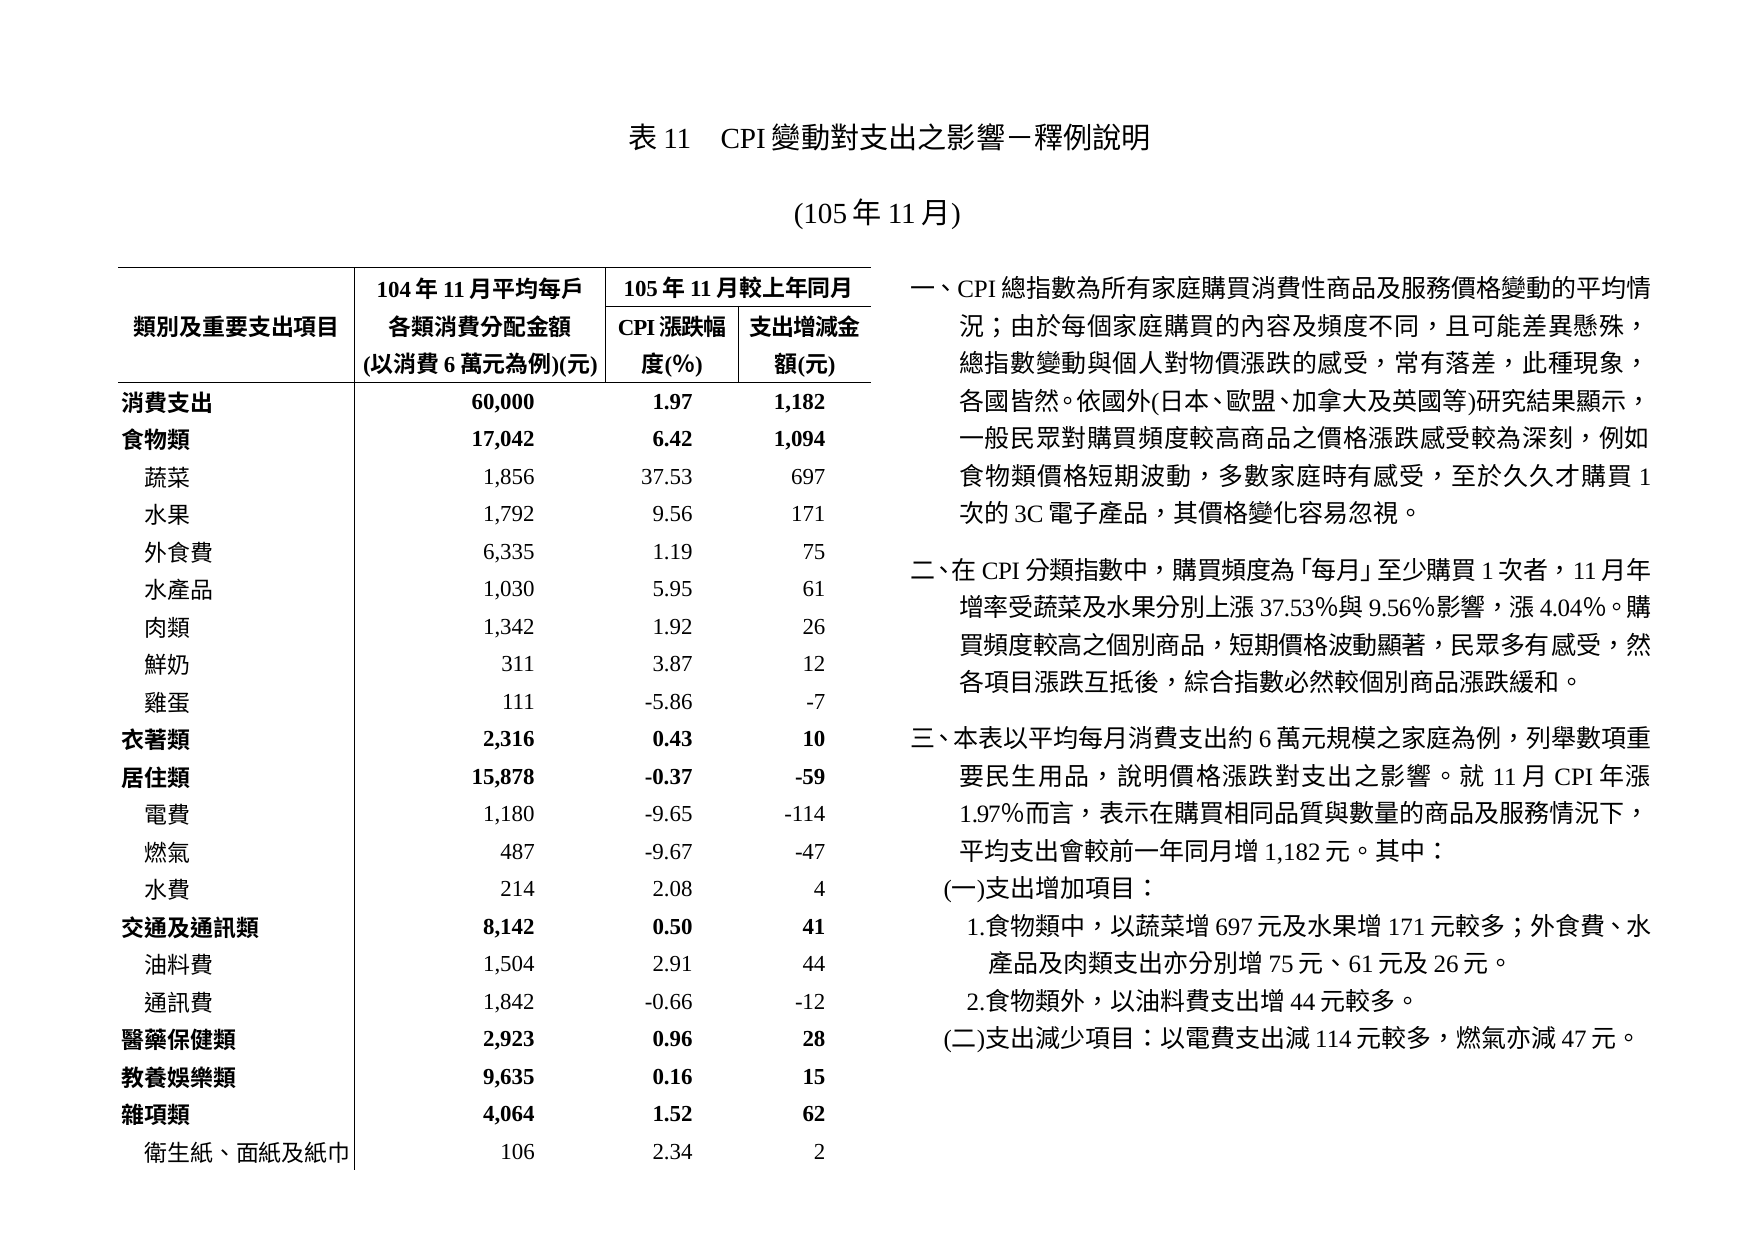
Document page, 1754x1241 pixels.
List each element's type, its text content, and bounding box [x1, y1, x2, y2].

table_cell [871, 795, 901, 833]
table_cell -12 [738, 983, 871, 1020]
table_cell [871, 1020, 901, 1058]
table_header 類別及重要支出項目 [118, 268, 354, 382]
table_cell 電費 [118, 795, 354, 833]
table_cell 衣著類 [118, 720, 354, 758]
table_cell 9.56 [606, 495, 738, 533]
table_cell 2.34 [606, 1133, 738, 1170]
table_cell 17,042 [355, 420, 606, 458]
table_cell 2,316 [355, 720, 606, 758]
table_cell 水果 [118, 495, 354, 533]
table_cell 6,335 [355, 533, 606, 570]
table_cell 1.97 [606, 383, 738, 420]
table_cell 肉類 [118, 608, 354, 645]
table_cell 2,923 [355, 1020, 606, 1058]
table_cell 交通及通訊類 [118, 908, 354, 945]
table_cell 61 [738, 570, 871, 608]
table_cell -0.66 [606, 983, 738, 1020]
table_cell 26 [738, 608, 871, 645]
table_cell 蔬菜 [118, 458, 354, 495]
text 表11 CPI變動對支出之影響－釋例說明 [114, 98, 1665, 173]
table_cell 1,792 [355, 495, 606, 533]
table_cell 62 [738, 1095, 871, 1133]
table_cell 6.42 [606, 420, 738, 458]
table_cell [871, 1058, 901, 1095]
table_cell 3.87 [606, 645, 738, 683]
table_cell 0.43 [606, 720, 738, 758]
table_header 一、CPI總指數為所有家庭購買消費性商品及服務價格變動的平均情況；由於每個家庭購買的內容及頻度不同，且可能差異懸殊，總指數變動與個人對物價漲跌的感受，常有落差，此種現象，各國皆然。依國外(日本、歐盟、加拿大及英國等)研究結果顯示，一般民眾對購買頻度較高商品之價格漲跌感受較為深刻，例如食物類價格短期波動，多數家庭時有感受，至於久久才購買1次的3C電子產品，其價格變化容易忽視。 二、在CPI分類指數中，購買頻度為「每月」至少購買1次者，11月年增率受蔬菜及水果分別上漲37.53％與9.56％影響，漲4.04％。購買頻度較高之個別商品，短期價格波動顯著，民眾多有感受，然各項目漲跌互抵後，綜合指數必然較個別商品漲跌緩和。 三、本表以平均每月消費支出約6萬元規模之家庭為例，列舉數項重要民生用品，說明價格漲跌對支出之影響。就11月CPI年漲1.97％而言，表示在購買相同品質與數量的商品及服務情況下，平均支出會較前一年同月增1,182元。其中： (一)支出增加項目： 1.食物類中，以蔬菜增697元及水果增171元較多；外食費、水產品及肉類支出亦分別增75元、61元及26元。 2.食物類外，以油料費支出增44元較多。 (二)支出減少項目：以電費支出減114元較多，燃氣亦減47元。 [901, 267, 1654, 1170]
table_cell [871, 458, 901, 495]
table_cell [871, 870, 901, 908]
table_cell 9,635 [355, 1058, 606, 1095]
table_cell -114 [738, 795, 871, 833]
table_cell -59 [738, 758, 871, 795]
table_cell 75 [738, 533, 871, 570]
table_cell -7 [738, 683, 871, 720]
table_cell 雞蛋 [118, 683, 354, 720]
table_cell [871, 570, 901, 608]
table_cell [871, 720, 901, 758]
table_cell [871, 1133, 901, 1170]
table_cell 食物類 [118, 420, 354, 458]
table_cell 214 [355, 870, 606, 908]
table_cell 2.91 [606, 945, 738, 983]
table_header [871, 267, 901, 306]
table_cell 15 [738, 1058, 871, 1095]
table_cell 居住類 [118, 758, 354, 795]
table_cell 1,030 [355, 570, 606, 608]
table_cell [871, 608, 901, 645]
table_cell [871, 908, 901, 945]
table_cell 28 [738, 1020, 871, 1058]
table_cell 171 [738, 495, 871, 533]
table_cell [871, 306, 901, 382]
table_cell 水費 [118, 870, 354, 908]
table_cell 水產品 [118, 570, 354, 608]
table_cell 8,142 [355, 908, 606, 945]
table_cell -47 [738, 833, 871, 870]
table_cell 0.16 [606, 1058, 738, 1095]
table_cell 1,504 [355, 945, 606, 983]
table_cell [871, 420, 901, 458]
table_cell 311 [355, 645, 606, 683]
table_cell 燃氣 [118, 833, 354, 870]
table_cell 487 [355, 833, 606, 870]
table_cell 4 [738, 870, 871, 908]
table_cell 1,842 [355, 983, 606, 1020]
table_cell 0.96 [606, 1020, 738, 1058]
table_cell 1,094 [738, 420, 871, 458]
table_cell 教養娛樂類 [118, 1058, 354, 1095]
table_cell 1.19 [606, 533, 738, 570]
table_cell -5.86 [606, 683, 738, 720]
table_cell [871, 683, 901, 720]
table_cell 1.52 [606, 1095, 738, 1133]
table_cell 1,856 [355, 458, 606, 495]
table_cell [871, 495, 901, 533]
table_cell 鮮奶 [118, 645, 354, 683]
table_cell 1,342 [355, 608, 606, 645]
table_cell 15,878 [355, 758, 606, 795]
table_cell [871, 1095, 901, 1133]
table_cell [871, 833, 901, 870]
table_cell -0.37 [606, 758, 738, 795]
table_cell [871, 945, 901, 983]
table_header 104年11月平均每戶 各類消費分配金額 (以消費6萬元為例)(元) [355, 268, 605, 382]
table_cell 5.95 [606, 570, 738, 608]
table_cell CPI漲跌幅度(％) [606, 307, 738, 382]
table_cell [871, 533, 901, 570]
text (105年11月) [89, 173, 1665, 248]
table_cell 通訊費 [118, 983, 354, 1020]
table_cell 消費支出 [118, 383, 354, 420]
table_cell 衛生紙、面紙及紙巾 [118, 1133, 354, 1170]
table_header 105年11月較上年同月 [606, 268, 871, 306]
table_cell 60,000 [355, 383, 606, 420]
table_cell 12 [738, 645, 871, 683]
table_cell 1.92 [606, 608, 738, 645]
table_cell 0.50 [606, 908, 738, 945]
table_cell 2.08 [606, 870, 738, 908]
table_cell 1,180 [355, 795, 606, 833]
table_cell 支出增減金額(元) [739, 307, 871, 382]
table_cell 111 [355, 683, 606, 720]
table_cell 油料費 [118, 945, 354, 983]
table_cell [871, 983, 901, 1020]
table_cell [871, 758, 901, 795]
table_cell [871, 645, 901, 683]
table_cell 外食費 [118, 533, 354, 570]
table_cell -9.65 [606, 795, 738, 833]
table_cell 44 [738, 945, 871, 983]
table_cell 106 [355, 1133, 606, 1170]
table_cell -9.67 [606, 833, 738, 870]
table_cell 697 [738, 458, 871, 495]
table_cell 醫藥保健類 [118, 1020, 354, 1058]
table_cell 2 [738, 1133, 871, 1170]
table_cell 4,064 [355, 1095, 606, 1133]
table_cell 41 [738, 908, 871, 945]
table_cell 雜項類 [118, 1095, 354, 1133]
table_cell [871, 382, 901, 420]
table_cell 1,182 [738, 383, 871, 420]
table_cell 37.53 [606, 458, 738, 495]
table_cell 10 [738, 720, 871, 758]
